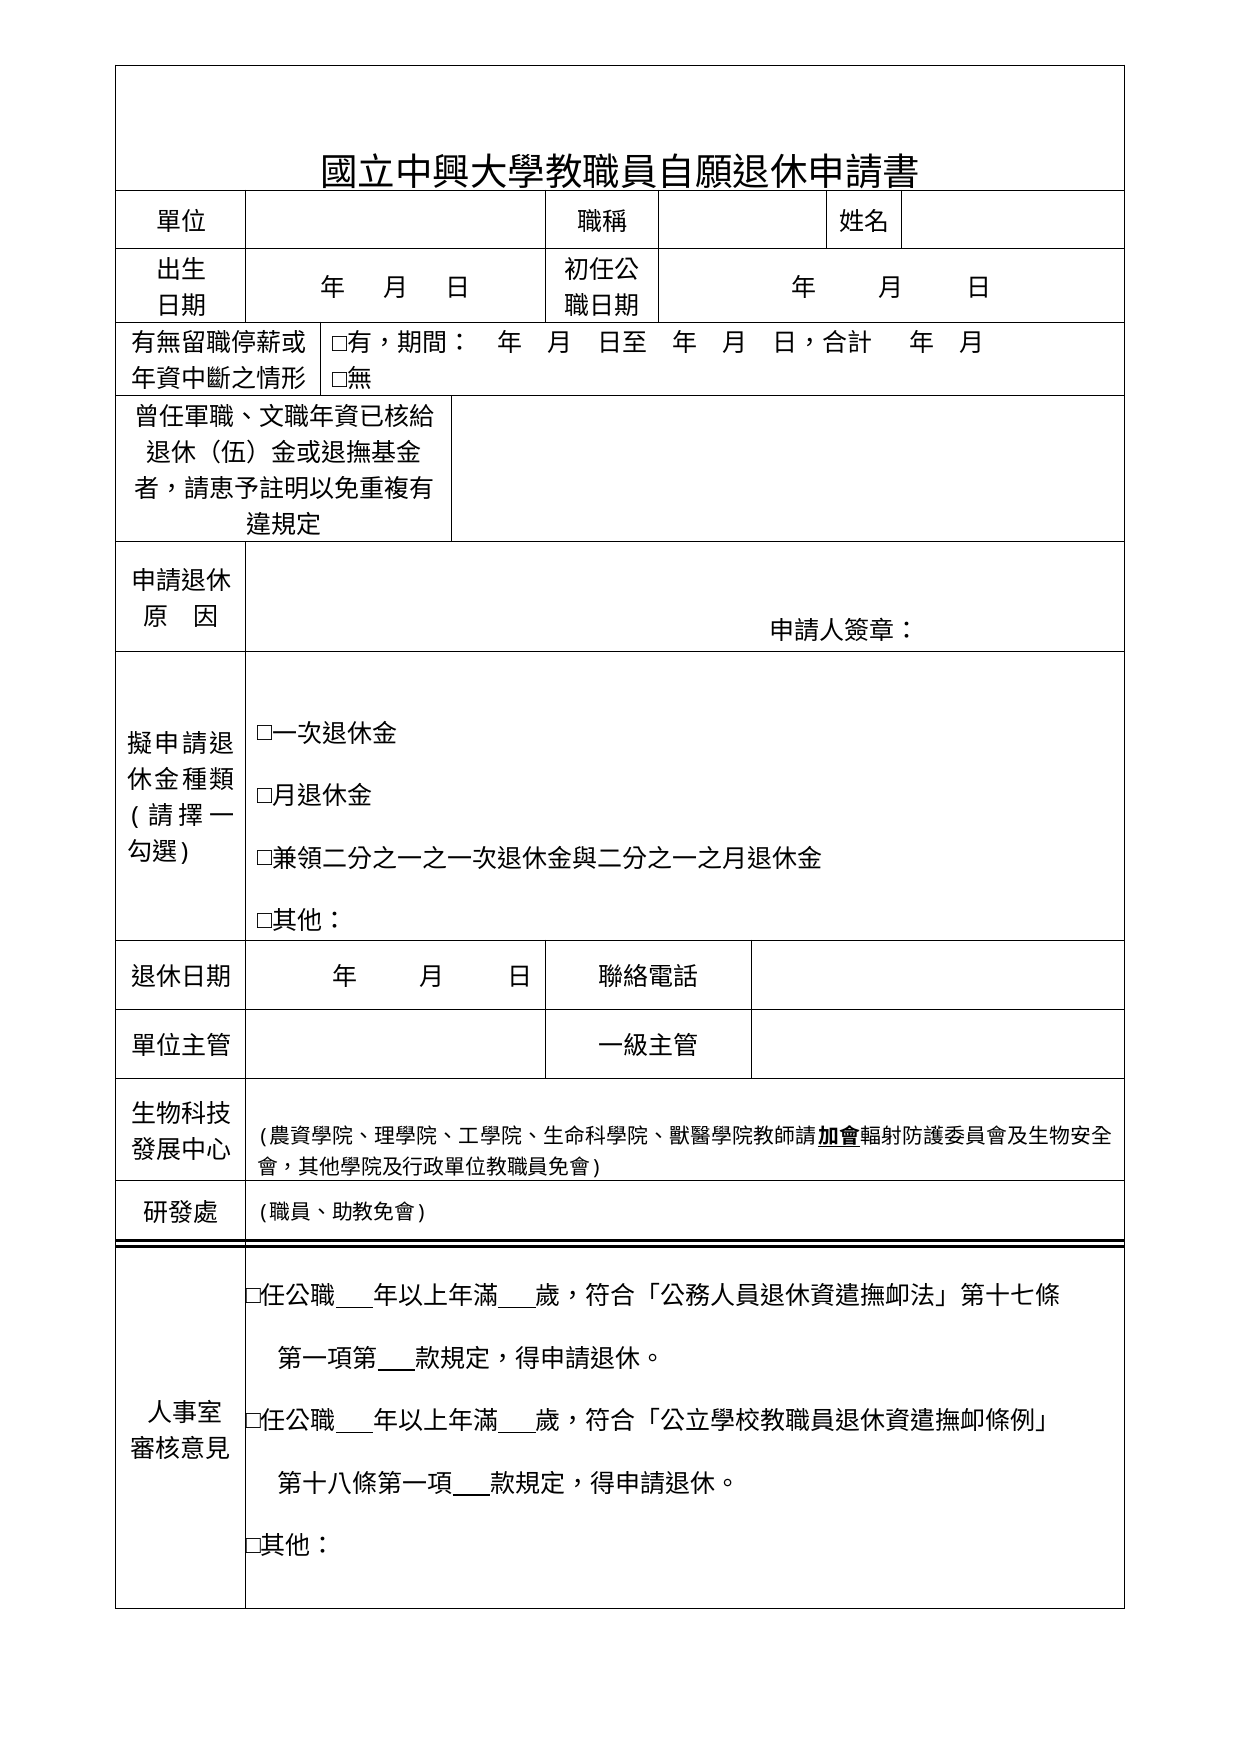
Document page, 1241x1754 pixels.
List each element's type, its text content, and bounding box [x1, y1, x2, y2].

table_cell 有無留職停薪或年資中斷之情形 [116, 323, 320, 395]
table_cell 單位 [116, 191, 245, 248]
table_cell □有，期間： 年 月 日至 年 月 日，合計 年 月 □無 [321, 323, 1124, 395]
table_cell [246, 191, 545, 248]
table_cell [902, 191, 1124, 248]
table_cell [752, 1010, 1124, 1078]
table_cell 年 月 日 [246, 941, 545, 1009]
table_cell [452, 396, 1124, 541]
table_cell 擬申請退休金種類 (請擇一勾選) [116, 652, 245, 939]
table_cell (職員、助教免會) [246, 1181, 1124, 1239]
table_cell 生物科技發展中心 [116, 1079, 245, 1180]
table_cell 申請人簽章： [246, 542, 1124, 651]
table_cell [659, 191, 826, 248]
table_cell 年 月 日 [246, 249, 545, 322]
table_header 國立中興大學教職員自願退休申請書 [116, 66, 1124, 189]
table_cell 人事室 審核意見 [116, 1248, 245, 1608]
table_cell 單位主管 [116, 1010, 245, 1078]
table_cell □一次退休金 □月退休金 □兼領二分之一之一次退休金與二分之一之月退休金 □其他： [246, 652, 1124, 939]
table_cell 出生 日期 [116, 249, 245, 322]
table_cell 曾任軍職、文職年資已核給退休（伍）金或退撫基金者，請恵予註明以免重複有違規定 [116, 396, 451, 541]
table_cell 一級主管 [546, 1010, 751, 1078]
table_cell 退休日期 [116, 941, 245, 1009]
table_cell [246, 1010, 545, 1078]
table_cell 初任公 職日期 [546, 249, 658, 322]
table_cell (農資學院、理學院、工學院、生命科學院、獸醫學院教師請加會輻射防護委員會及生物安全會，其他學院及行政單位教職員免會) [246, 1079, 1124, 1180]
table_cell [752, 941, 1124, 1009]
table_cell 申請退休 原 因 [116, 542, 245, 651]
table_cell □任公職 年以上年滿 歲，符合「公務人員退休資遣撫卹法」第十七條第一項第 款規定，得申請退休。 □任公職 年以上年滿 歲，符合「公立學校教職員退休資遣撫卹條例」第十八條第一項 款規定，得申請退休。 □其他： [246, 1248, 1124, 1608]
table_cell 聯絡電話 [546, 941, 751, 1009]
table_cell 研發處 [116, 1181, 245, 1239]
table_cell 職稱 [546, 191, 658, 248]
table_cell 年 月 日 [659, 249, 1124, 322]
table_cell 姓名 [827, 191, 901, 248]
